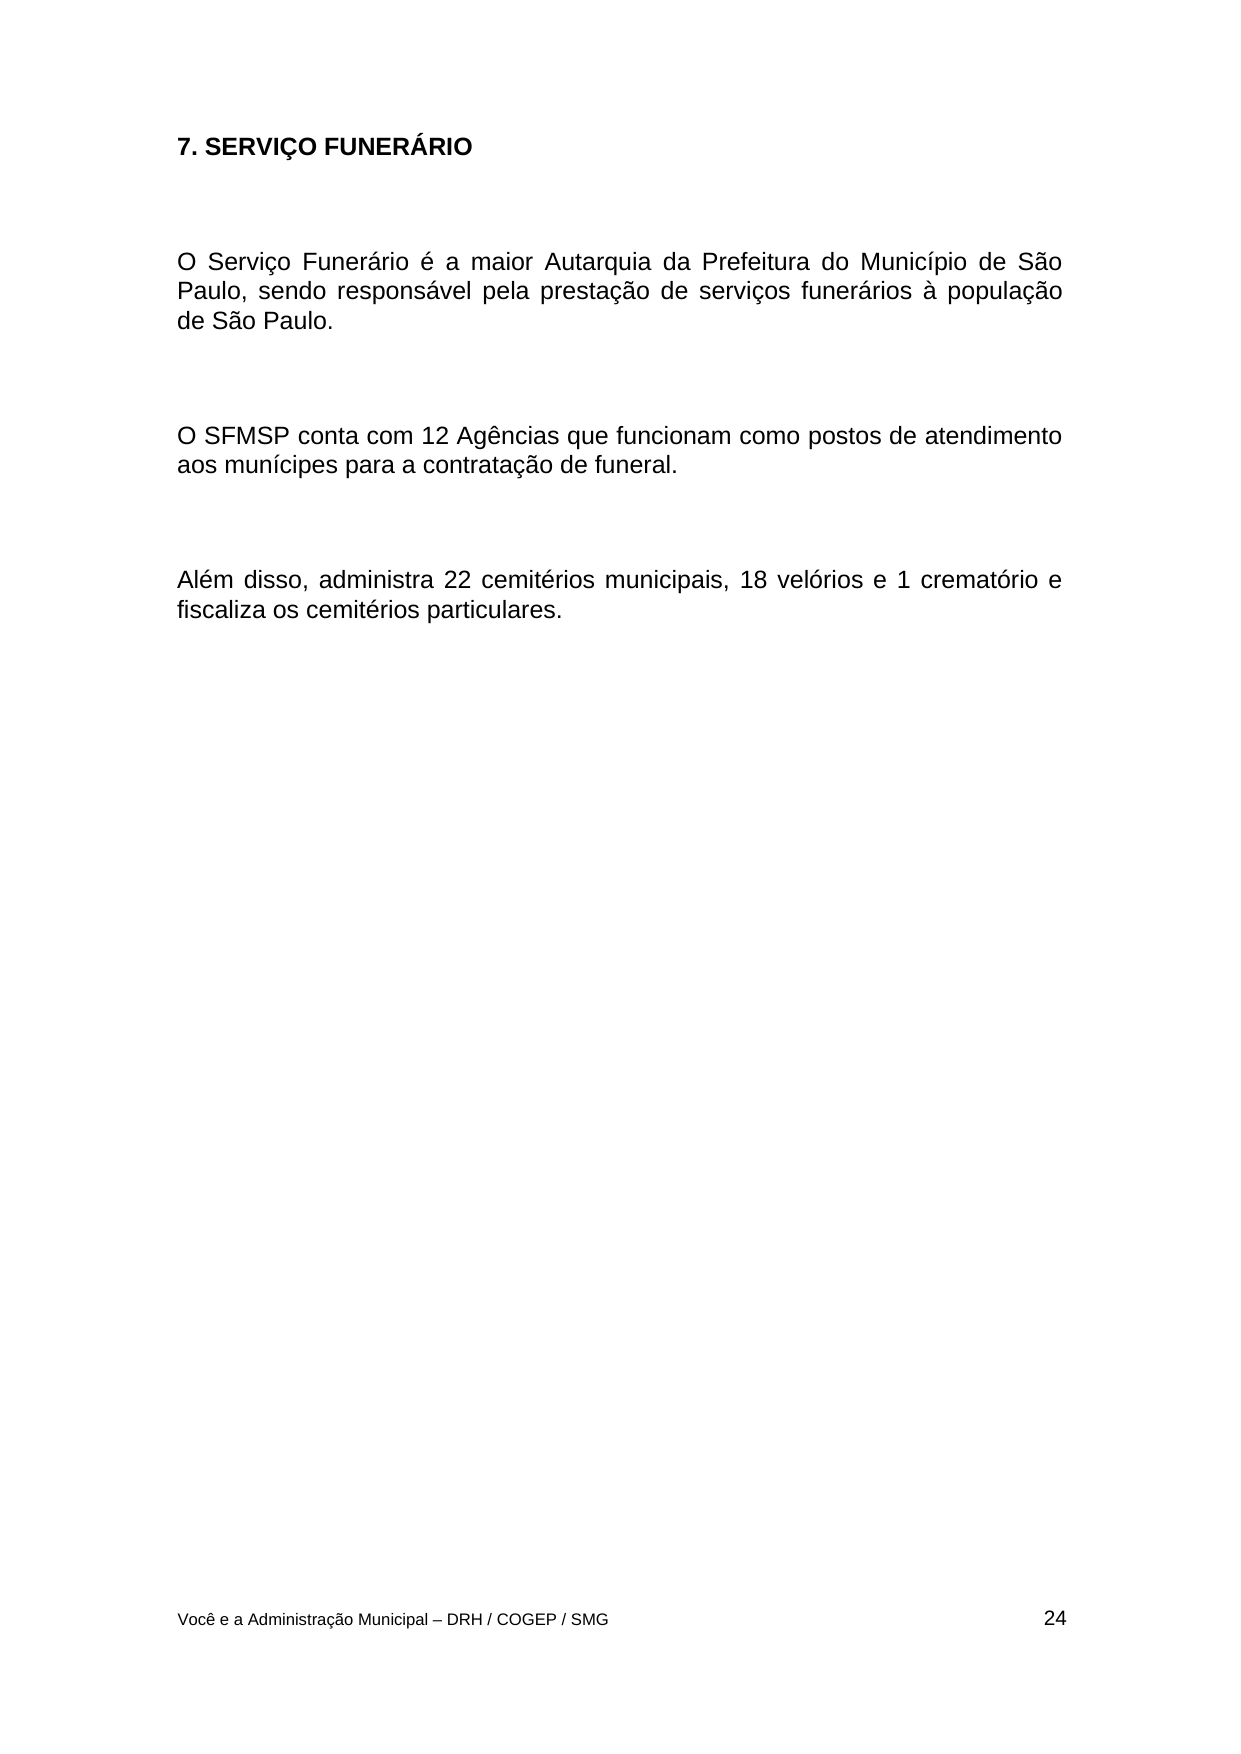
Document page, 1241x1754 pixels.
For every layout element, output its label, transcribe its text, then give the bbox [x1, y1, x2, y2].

subtitle 7. SERVIÇO FUNERÁRIO [177, 132, 1067, 161]
text O Serviço Funerário é a maior Autarquia da Prefeitura do Município de São Paulo, sendo responsável pela prestação de serviços funerários à população de São Paulo. [177, 247, 1064, 334]
text O SFMSP conta com 12 Agências que funcionam como postos de atendimento aos munícipes para a contratação de funeral. [177, 421, 1064, 479]
text Além disso, administra 22 cemitérios municipais, 18 velórios e 1 crematório e fiscaliza os cemitérios particulares. [177, 565, 1064, 624]
